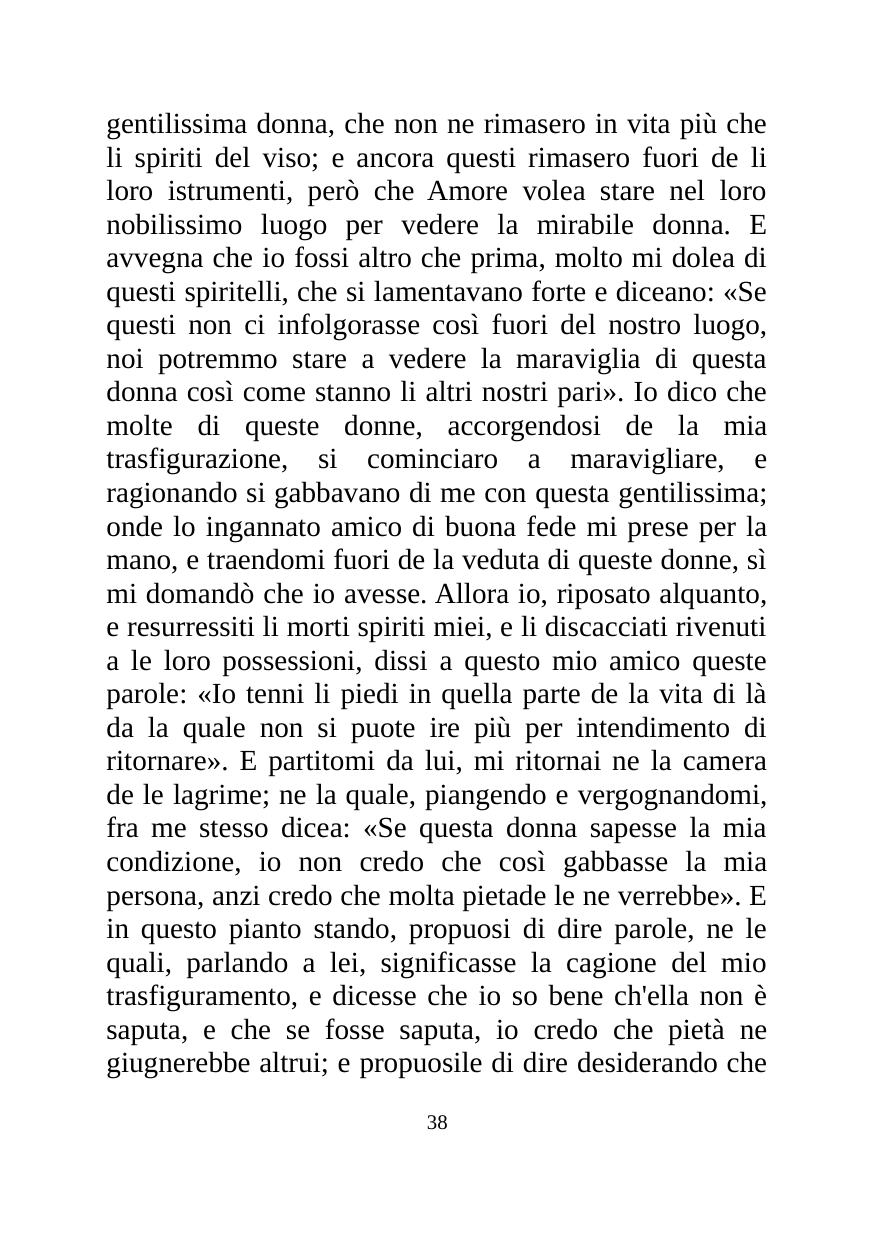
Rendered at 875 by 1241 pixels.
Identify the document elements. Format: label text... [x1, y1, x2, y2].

text gentilissima donna, che non ne rimasero in vita più che li spiriti del viso; e ancora questi rimasero fuori de li loro istrumenti, però che Amore volea stare nel loro nobilissimo luogo per vedere la mirabile donna. E avvegna che io fossi altro che prima, molto mi dolea di questi spiritelli, che si lamentavano forte e diceano: «Se questi non ci infolgorasse così fuori del nostro luogo, noi potremmo stare a vedere la maraviglia di questa donna così come stanno li altri nostri pari». Io dico che molte di queste donne, accorgendosi de la mia trasfigurazione, si cominciaro a maravigliare, e ragionando si gabbavano di me con questa gentilissima; onde lo ingannato amico di buona fede mi prese per la mano, e traendomi fuori de la veduta di queste donne, sì mi domandò che io avesse. Allora io, riposato alquanto, e resurressiti li morti spiriti miei, e li discacciati rivenuti a le loro possessioni, dissi a questo mio amico queste parole: «Io tenni li piedi in quella parte de la vita di là da la quale non si puote ire più per intendimento di ritornare». E partitomi da lui, mi ritornai ne la camera de le lagrime; ne la quale, piangendo e vergognandomi, fra me stesso dicea: «Se questa donna sapesse la mia condizione, io non credo che così gabbasse la mia persona, anzi credo che molta pietade le ne verrebbe». E in questo pianto stando, propuosi di dire parole, ne le quali, parlando a lei, significasse la cagione del mio trasfiguramento, e dicesse che io so bene ch'ella non è saputa, e che se fosse saputa, io credo che pietà ne giugnerebbe altrui; e propuosile di dire desiderando che [106, 106, 768, 1079]
